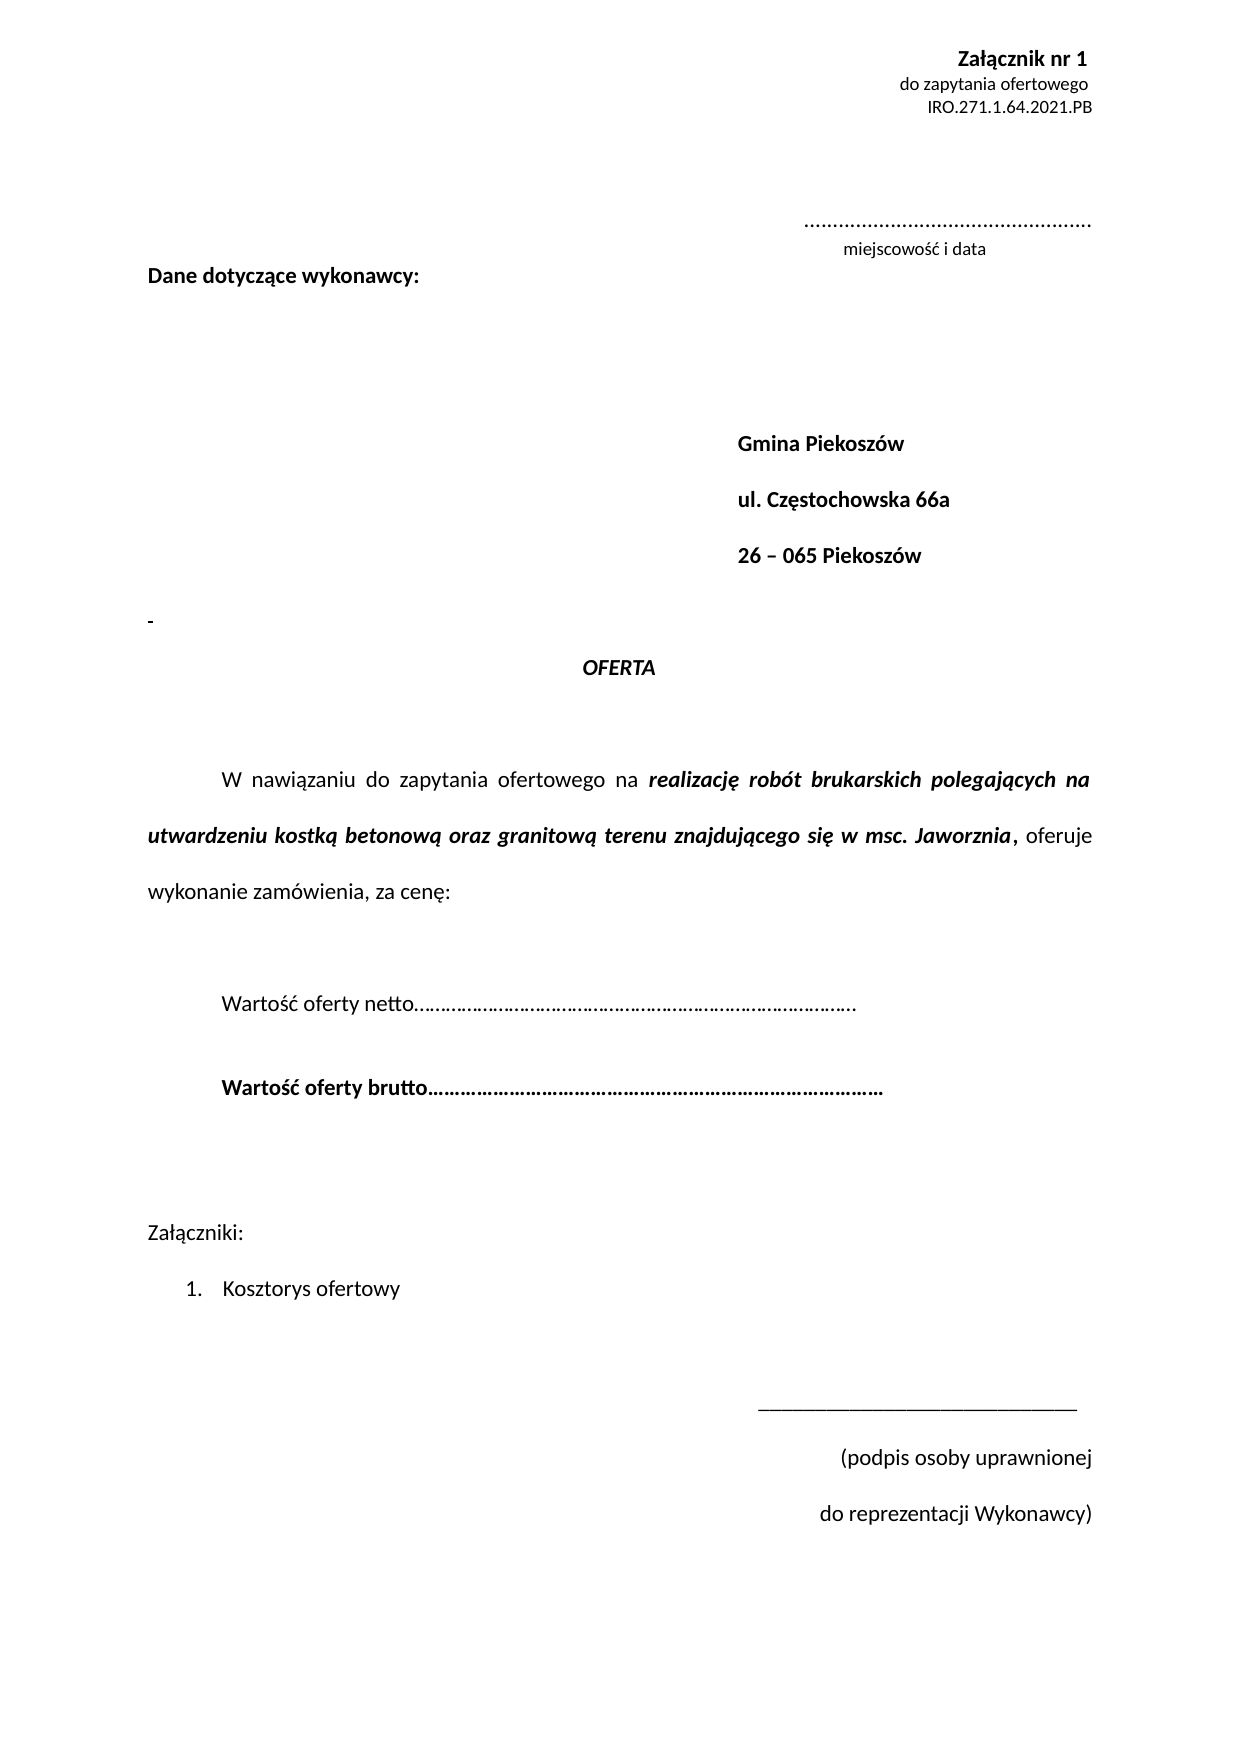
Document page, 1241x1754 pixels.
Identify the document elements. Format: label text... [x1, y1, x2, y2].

text (podpis osoby uprawnionej [0, 1443, 1092, 1471]
subtitle OFERTA [148, 653, 1092, 681]
text ____________________________ [738, 1387, 1092, 1415]
text 26 – 065 Piekoszów [148, 541, 1092, 569]
text .................................................. [148, 205, 1092, 233]
subtitle Dane dotyczące wykonawcy: [148, 261, 1092, 289]
list Kosztorys ofertowy [185, 1274, 1092, 1303]
subtitle Załącznik nr 1 [148, 44, 1092, 72]
text do reprezentacji Wykonawcy) [0, 1499, 1092, 1527]
text Gmina Piekoszów [664, 429, 1092, 457]
text Wartość oferty brutto………………………………………………………………………… [148, 1073, 1092, 1101]
text W nawiązaniu do zapytania ofertowego na realizację robót brukarskich polegających na utwardzeniu kostką betonową oraz granitową terenu znajdującego się w msc. Jaworznia, oferuje wykonanie zamówienia, za cenę: [148, 765, 1092, 905]
text ul. Częstochowska 66a [148, 485, 1092, 513]
text Załączniki: [148, 1218, 1092, 1247]
text Wartość oferty netto………………………………………………………………………… [148, 989, 1092, 1017]
text miejscowość i data [148, 233, 1092, 261]
subtitle do zapytania ofertowego IRO.271.1.64.2021.PB [148, 72, 1092, 118]
